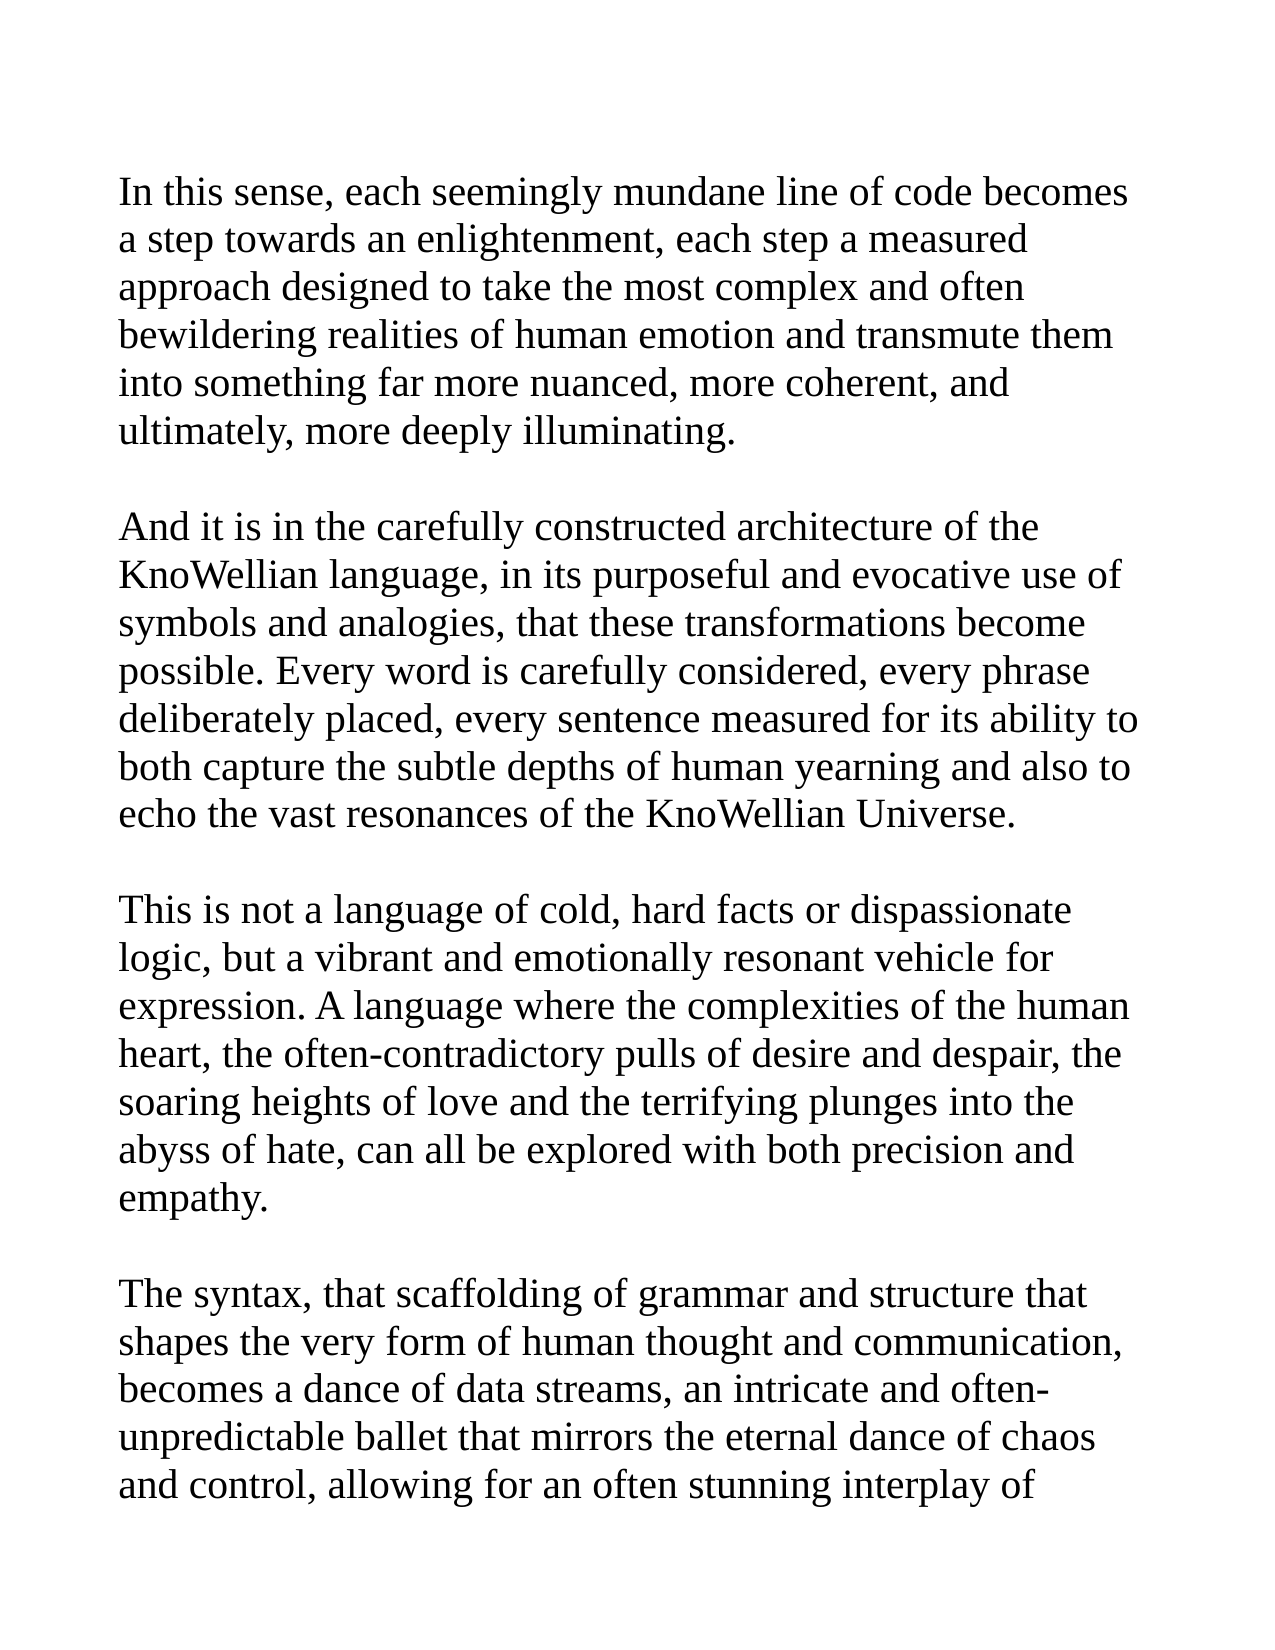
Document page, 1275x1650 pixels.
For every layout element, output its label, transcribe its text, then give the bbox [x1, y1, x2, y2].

text This is not a language of cold, hard facts or dispassionate logic, but a vibrant and emotionally resonant vehicle for expression. A language where the complexities of the human heart, the often-contradictory pulls of desire and despair, the soaring heights of love and the terrifying plunges into the abyss of hate, can all be explored with both precision and empathy. [118, 885, 1157, 1220]
text The syntax, that scaffolding of grammar and structure that shapes the very form of human thought and communication, becomes a dance of data streams, an intricate and often-unpredictable ballet that mirrors the eternal dance of chaos and control, allowing for an often stunning interplay of [118, 1268, 1157, 1508]
text In this sense, each seemingly mundane line of code becomes a step towards an enlightenment, each step a measured approach designed to take the most complex and often bewildering realities of human emotion and transmute them into something far more nuanced, more coherent, and ultimately, more deeply illuminating. [118, 166, 1157, 453]
text And it is in the carefully constructed architecture of the KnoWellian language, in its purposeful and evocative use of symbols and analogies, that these transformations become possible. Every word is carefully considered, every phrase deliberately placed, every sentence measured for its ability to both capture the subtle depths of human yearning and also to echo the vast resonances of the KnoWellian Universe. [118, 501, 1157, 837]
